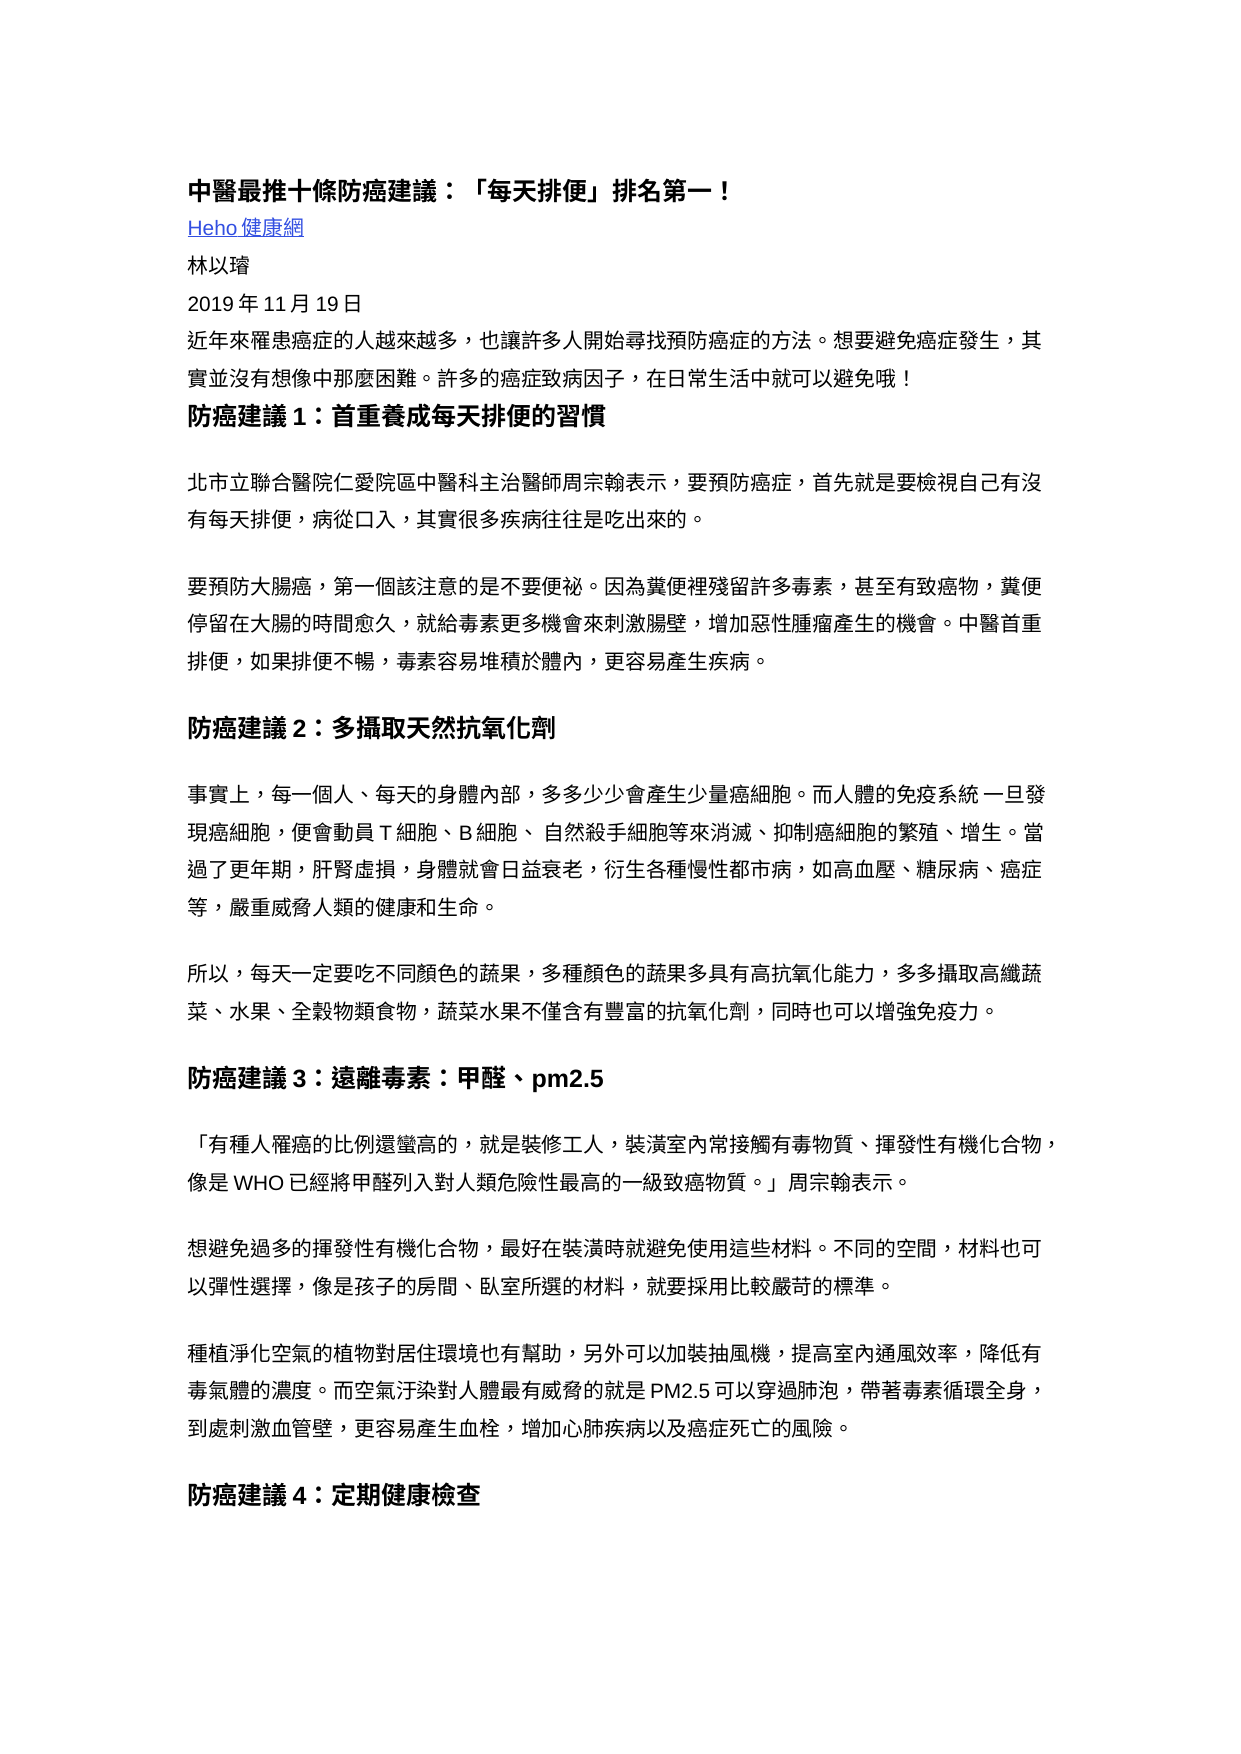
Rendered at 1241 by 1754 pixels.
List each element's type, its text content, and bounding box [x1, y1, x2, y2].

text Heho健康網 [187, 202, 1053, 239]
subtitle 防癌建議2：多攝取天然抗氧化劑 [187, 702, 1053, 739]
text 中醫最推十條防癌建議：「每天排便」排名第一！ [187, 164, 1053, 202]
text 2019年11月19日 [187, 277, 1053, 314]
subtitle 防癌建議3：遠離毒素：甲醛、pm2.5 [187, 1052, 1053, 1089]
subtitle 防癌建議4：定期健康檢查 [187, 1469, 1053, 1506]
text 所以，每天一定要吃不同顏色的蔬果，多種顏色的蔬果多具有高抗氧化能力，多多攝取高纖蔬菜、水果、全穀物類食物，蔬菜水果不僅含有豐富的抗氧化劑，同時也可以增強免疫力。 [187, 948, 1053, 1023]
text 近年來罹患癌症的人越來越多，也讓許多人開始尋找預防癌症的方法。想要避免癌症發生，其實並沒有想像中那麼困難。許多的癌症致病因子，在日常生活中就可以避免哦！ [187, 314, 1053, 389]
text 北市立聯合醫院仁愛院區中醫科主治醫師周宗翰表示，要預防癌症，首先就是要檢視自己有沒有每天排便，病從口入，其實很多疾病往往是吃出來的。 [187, 456, 1053, 531]
text 「有種人罹癌的比例還蠻高的，就是裝修工人，裝潢室內常接觸有毒物質、揮發性有機化合物，像是WHO已經將甲醛列入對人類危險性最高的一級致癌物質。」周宗翰表示。 [187, 1119, 1053, 1194]
text 要預防大腸癌，第一個該注意的是不要便祕。因為糞便裡殘留許多毒素，甚至有致癌物，糞便停留在大腸的時間愈久，就給毒素更多機會來刺激腸壁，增加惡性腫瘤產生的機會。中醫首重排便，如果排便不暢，毒素容易堆積於體內，更容易產生疾病。 [187, 560, 1053, 673]
text 事實上，每一個人、每天的身體內部，多多少少會產生少量癌細胞。而人體的免疫系統 一旦發現癌細胞，便會動員T細胞、B細胞、 自然殺手細胞等來消滅、抑制癌細胞的繁殖、增生。當過了更年期，肝腎虛損，身體就會日益衰老，衍生各種慢性都市病，如高血壓、糖尿病、癌症等，嚴重威脅人類的健康和生命。 [187, 769, 1053, 919]
text 想避免過多的揮發性有機化合物，最好在裝潢時就避免使用這些材料。不同的空間，材料也可以彈性選擇，像是孩子的房間、臥室所選的材料，就要採用比較嚴苛的標準。 [187, 1223, 1053, 1298]
text 種植淨化空氣的植物對居住環境也有幫助，另外可以加裝抽風機，提高室內通風效率，降低有毒氣體的濃度。而空氣汙染對人體最有威脅的就是PM2.5可以穿過肺泡，帶著毒素循環全身，到處刺激血管壁，更容易產生血栓，增加心肺疾病以及癌症死亡的風險。 [187, 1327, 1053, 1439]
text 林以璿 [187, 239, 1053, 277]
subtitle 防癌建議1：首重養成每天排便的習慣 [187, 389, 1053, 427]
